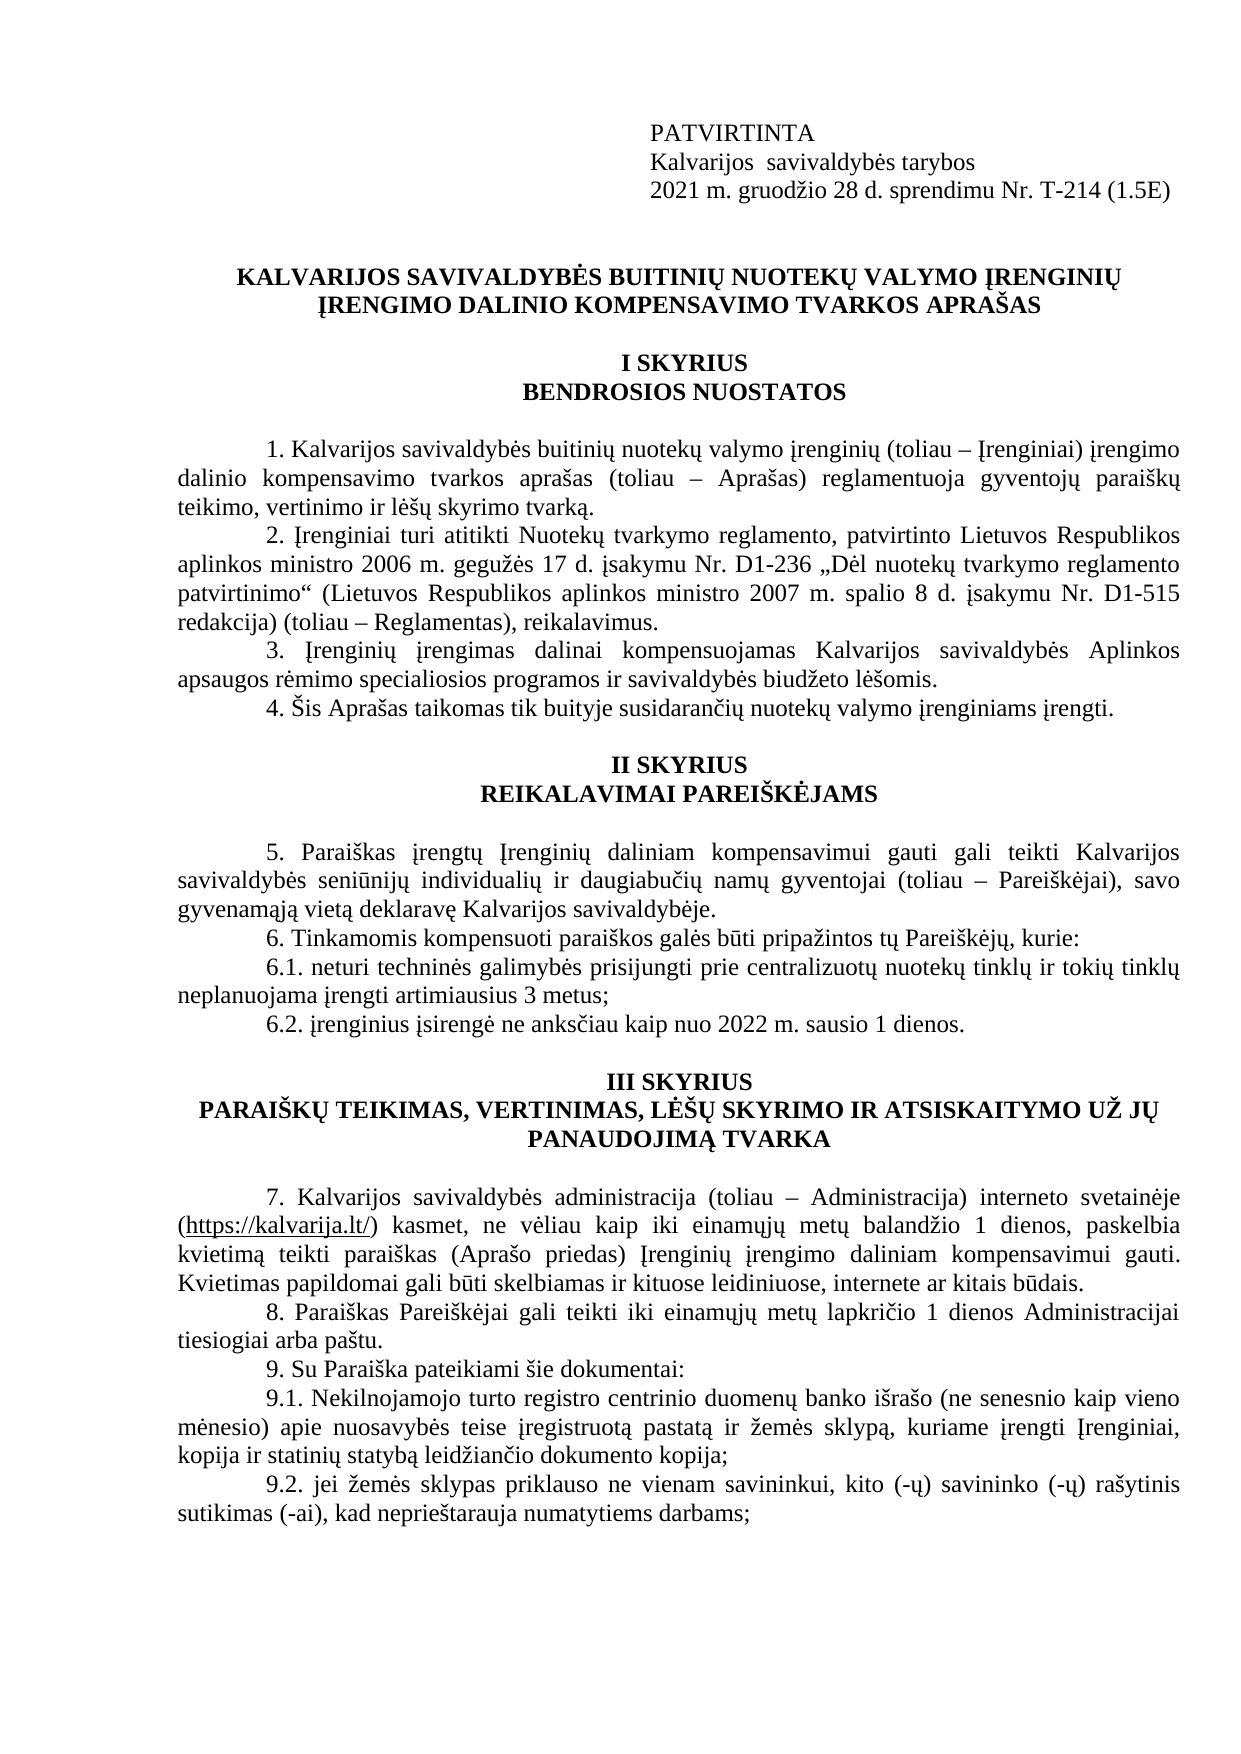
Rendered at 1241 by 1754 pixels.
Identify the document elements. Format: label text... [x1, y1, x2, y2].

text 2021 m. gruodžio 28 d. sprendimu Nr. T-214 (1.5E) [650, 176, 1181, 204]
text 7. Kalvarijos savivaldybės administracija (toliau – Administracija) interneto svetainėje (https://kalvarija.lt/) kasmet, ne vėliau kaip iki einamųjų metų balandžio 1 dienos, paskelbia kvietimą teikti paraiškas (Aprašo priedas) Įrenginių įrengimo daliniam kompensavimui gauti. Kvietimas papildomai gali būti skelbiamas ir kituose leidiniuose, internete ar kitais būdais. [177, 1182, 1181, 1297]
text 8. Paraiškas Pareiškėjai gali teikti iki einamųjų metų lapkričio 1 dienos Administracijai tiesiogiai arba paštu. [177, 1297, 1181, 1354]
text PATVIRTINTA [650, 118, 1181, 147]
text 6.2. įrenginius įsirengė ne anksčiau kaip nuo 2022 m. sausio 1 dienos. [177, 1009, 1181, 1038]
text III SKYRIUS [177, 1067, 1181, 1096]
text 2. Įrenginiai turi atitikti Nuotekų tvarkymo reglamento, patvirtinto Lietuvos Respublikos aplinkos ministro 2006 m. gegužės 17 d. įsakymu Nr. D1-236 „Dėl nuotekų tvarkymo reglamento patvirtinimo“ (Lietuvos Respublikos aplinkos ministro 2007 m. spalio 8 d. įsakymu Nr. D1-515 redakcija) (toliau – Reglamentas), reikalavimus. [177, 521, 1181, 636]
text KALVARIJOS SAVIVALDYBĖS BUITINIŲ NUOTEKŲ VALYMO ĮRENGINIŲ ĮRENGIMO DALINIO KOMPENSAVIMO TVARKOS aprašAS [177, 262, 1181, 319]
text 6. Tinkamomis kompensuoti paraiškos galės būti pripažintos tų Pareiškėjų, kurie: [177, 923, 1181, 952]
text I SKYRIUS [177, 348, 1191, 377]
text 4. Šis Aprašas taikomas tik buityje susidarančių nuotekų valymo įrenginiams įrengti. [177, 693, 1181, 722]
text 6.1. neturi techninės galimybės prisijungti prie centralizuotų nuotekų tinklų ir tokių tinklų neplanuojama įrengti artimiausius 3 metus; [177, 952, 1181, 1009]
text 1. Kalvarijos savivaldybės buitinių nuotekų valymo įrenginių (toliau – Įrenginiai) įrengimo dalinio kompensavimo tvarkos aprašas (toliau – Aprašas) reglamentuoja gyventojų paraiškų teikimo, vertinimo ir lėšų skyrimo tvarką. [177, 434, 1181, 521]
text 9. Su Paraiška pateikiami šie dokumentai: [177, 1354, 1181, 1383]
text 9.1. Nekilnojamojo turto registro centrinio duomenų banko išrašo (ne senesnio kaip vieno mėnesio) apie nuosavybės teise įregistruotą pastatą ir žemės sklypą, kuriame įrengti Įrenginiai, kopija ir statinių statybą leidžiančio dokumento kopija; [177, 1383, 1181, 1469]
text II SKYRIUS [177, 751, 1181, 779]
text 9.2. jei žemės sklypas priklauso ne vienam savininkui, kito (-ų) savininko (-ų) rašytinis sutikimas (-ai), kad neprieštarauja numatytiems darbams; [177, 1469, 1181, 1527]
text REIKALAVIMAI PAREIŠKĖJAMS [177, 779, 1181, 808]
text PARAIŠKŲ TEIKIMAS, VERTINIMAS, LĖŠŲ SKYRIMO IR ATSISKAITYMO UŽ JŲ PANAUDOJIMĄ TVARKA [177, 1096, 1181, 1153]
text 5. Paraiškas įrengtų Įrenginių daliniam kompensavimui gauti gali teikti Kalvarijos savivaldybės seniūnijų individualių ir daugiabučių namų gyventojai (toliau – Pareiškėjai), savo gyvenamąją vietą deklaravę Kalvarijos savivaldybėje. [177, 837, 1181, 923]
text BENDROSIOS NUOSTATOS [177, 377, 1191, 406]
text Kalvarijos savivaldybės tarybos [582, 147, 1181, 176]
text 3. Įrenginių įrengimas dalinai kompensuojamas Kalvarijos savivaldybės Aplinkos apsaugos rėmimo specialiosios programos ir savivaldybės biudžeto lėšomis. [177, 636, 1181, 693]
